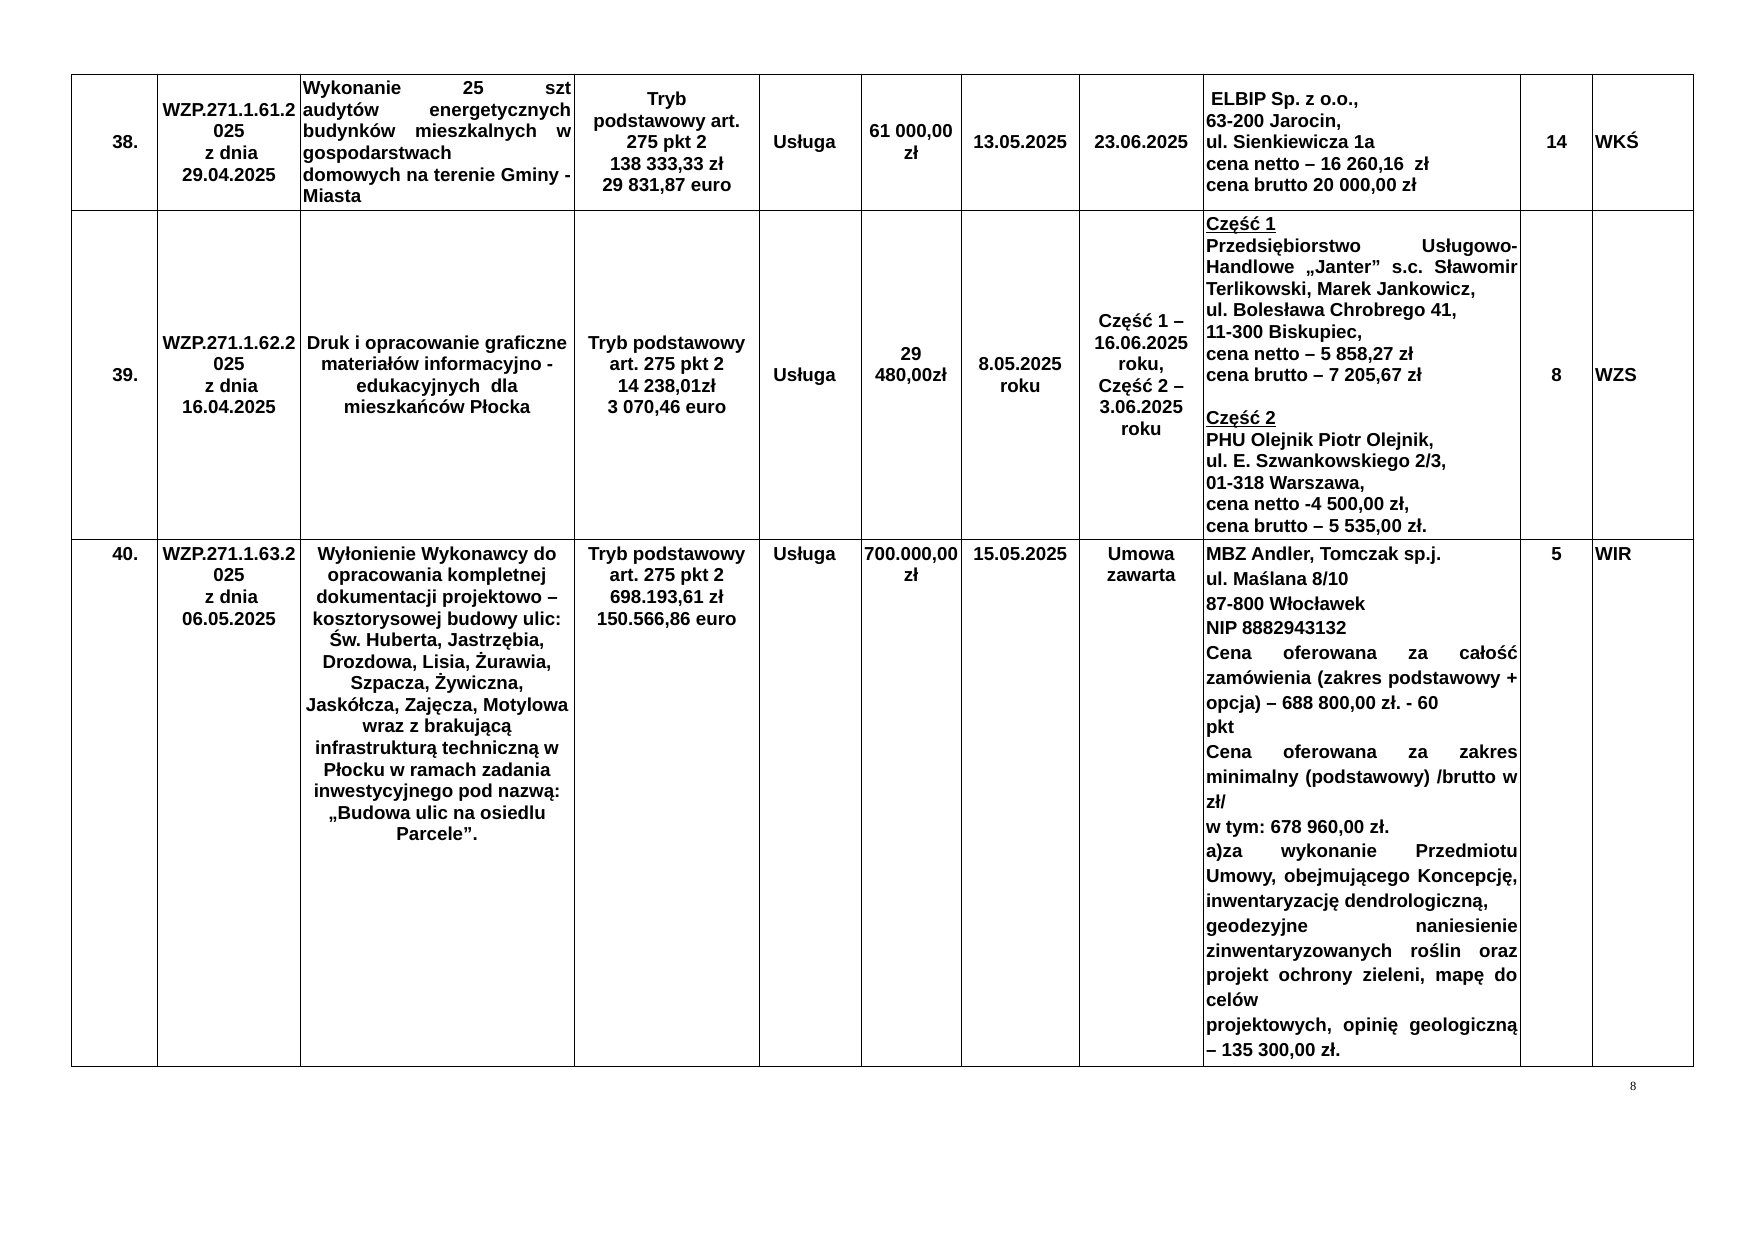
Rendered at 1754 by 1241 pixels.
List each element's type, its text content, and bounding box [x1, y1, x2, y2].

table_cell WZP.271.1.63.2025 z dnia 06.05.2025 [158, 540, 300, 1066]
table_cell [72, 75, 157, 209]
table_cell WKŚ [1593, 75, 1693, 209]
table_cell Wyłonienie Wykonawcy do opracowania kompletnej dokumentacji projektowo – kosztorysowej budowy ulic: Św. Huberta, Jastrzębia, Drozdowa, Lisia, Żurawia, Szpacza, Żywiczna, Jaskółcza, Zajęcza, Motylowa wraz z brakującą infrastrukturą techniczną w Płocku w ramach zadania inwestycyjnego pod nazwą: „Budowa ulic na osiedlu Parcele”. [301, 540, 574, 1066]
table_cell 23.06.2025 [1080, 75, 1203, 209]
table_cell Druk i opracowanie graficzne materiałów informacyjno - edukacyjnych dla mieszkańców Płocka [301, 211, 574, 539]
table_cell 8.05.2025 roku [962, 211, 1079, 539]
table_cell Tryb podstawowy art. 275 pkt 2 698.193,61 zł 150.566,86 euro [575, 540, 759, 1066]
table_cell MBZ Andler, Tomczak sp.j. ul. Maślana 8/10 87-800 Włocławek NIP 8882943132 Cena oferowana za całość zamówienia (zakres podstawowy + opcja) – 688 800,00 zł. - 60 pkt Cena oferowana za zakres minimalny (podstawowy) /brutto w zł/ w tym: 678 960,00 zł. a)za wykonanie Przedmiotu Umowy, obejmującego Koncepcję, inwentaryzację dendrologiczną, geodezyjne naniesienie zinwentaryzowanych roślin oraz projekt ochrony zieleni, mapę do celów projektowych, opinię geologiczną – 135 300,00 zł. [1204, 540, 1520, 1066]
table_cell Wykonanie 25 szt audytów energetycznych budynków mieszkalnych w gospodarstwach domowych na terenie Gminy -Miasta [301, 75, 574, 209]
table_cell Usługa [760, 211, 861, 539]
table_cell Tryb podstawowy art. 275 pkt 2 138 333,33 zł 29 831,87 euro [575, 75, 759, 209]
table_cell 8 [1521, 211, 1592, 539]
table_cell Usługa [760, 540, 861, 1066]
table_cell 15.05.2025 [962, 540, 1079, 1066]
table_cell 13.05.2025 [962, 75, 1079, 209]
table_cell Umowa zawarta [1080, 540, 1203, 1066]
table_cell Usługa [760, 75, 861, 209]
table_cell 14 [1521, 75, 1592, 209]
table_cell 5 [1521, 540, 1592, 1066]
table_cell 29 480,00zł [862, 211, 961, 539]
table_cell Tryb podstawowy art. 275 pkt 2 14 238,01zł 3 070,46 euro [575, 211, 759, 539]
table_cell 61 000,00 zł [862, 75, 961, 209]
table_cell [72, 540, 157, 1066]
table_cell ELBIP Sp. z o.o., 63-200 Jarocin, ul. Sienkiewicza 1a cena netto – 16 260,16 zł cena brutto 20 000,00 zł [1204, 75, 1520, 209]
table_cell Część 1 – 16.06.2025 roku, Część 2 – 3.06.2025 roku [1080, 211, 1203, 539]
table_cell WZP.271.1.62.2025 z dnia 16.04.2025 [158, 211, 300, 539]
table_cell Część 1 Przedsiębiorstwo Usługowo-Handlowe „Janter” s.c. Sławomir Terlikowski, Marek Jankowicz, ul. Bolesława Chrobrego 41, 11-300 Biskupiec, cena netto – 5 858,27 zł cena brutto – 7 205,67 zł Część 2 PHU Olejnik Piotr Olejnik, ul. E. Szwankowskiego 2/3, 01-318 Warszawa, cena netto -4 500,00 zł, cena brutto – 5 535,00 zł. [1204, 211, 1520, 539]
table_cell [72, 211, 157, 539]
table_cell WZS [1593, 211, 1693, 539]
table_cell WZP.271.1.61.2025 z dnia 29.04.2025 [158, 75, 300, 209]
table_cell WIR [1593, 540, 1693, 1066]
table_cell 700.000,00 zł [862, 540, 961, 1066]
